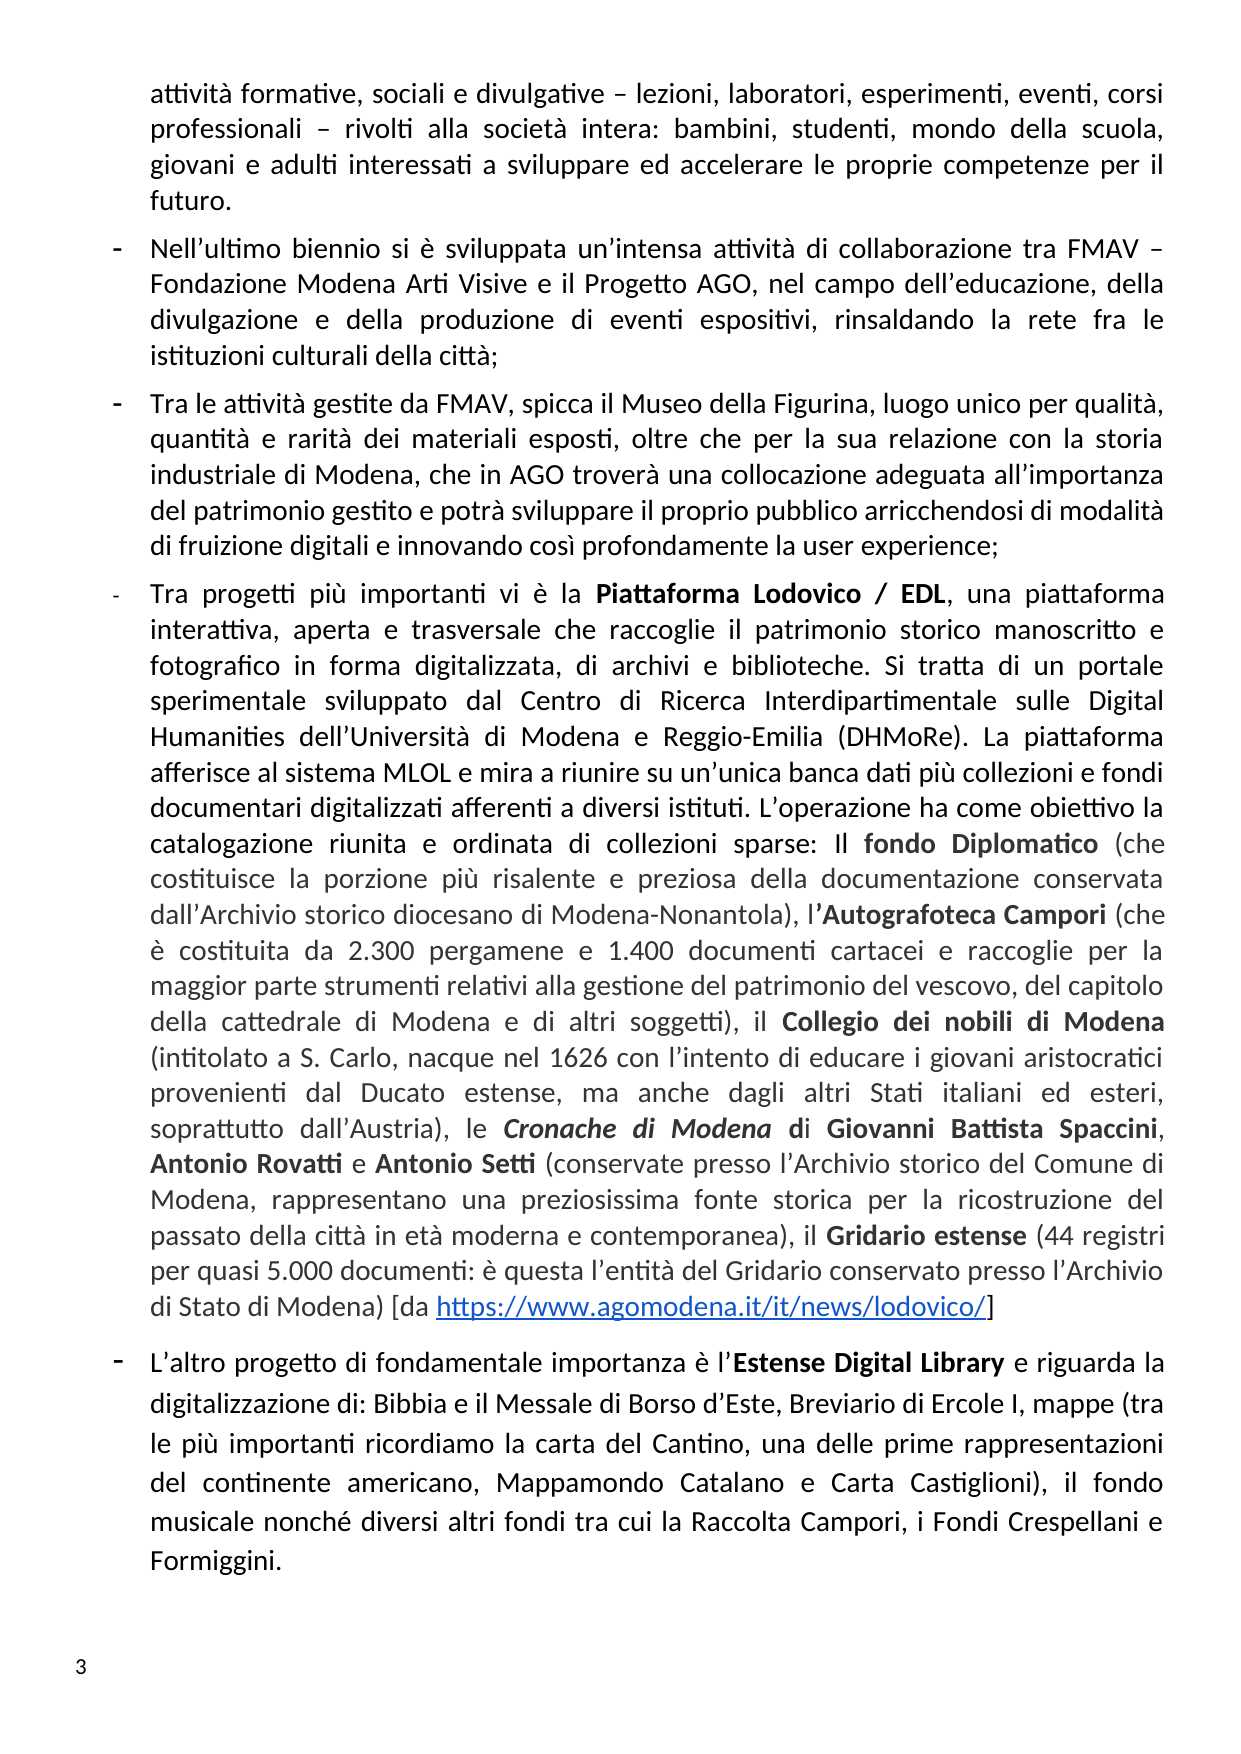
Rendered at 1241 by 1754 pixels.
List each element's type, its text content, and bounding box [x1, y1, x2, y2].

list attività formative, sociali e divulgative – lezioni, laboratori, esperimenti, eventi, corsi professionali – rivolti alla società intera: bambini, studenti, mondo della scuola, giovani e adulti interessati a sviluppare ed accelerare le proprie competenze per il futuro. [112, 75, 1165, 217]
list Tra progetti più importanti vi è la Piattaforma Lodovico / EDL, una piattaforma interattiva, aperta e trasversale che raccoglie il patrimonio storico manoscritto e fotografico in forma digitalizzata, di archivi e biblioteche. Si tratta di un portale sperimentale sviluppato dal Centro di Ricerca Interdipartimentale sulle Digital Humanities dell’Università di Modena e Reggio-Emilia (DHMoRe). La piattaforma afferisce al sistema MLOL e mira a riunire su un’unica banca dati più collezioni e fondi documentari digitalizzati afferenti a diversi istituti. L’operazione ha come obiettivo la catalogazione riunita e ordinata di collezioni sparse: Il fondo Diplomatico (che costituisce la porzione più risalente e preziosa della documentazione conservata dall’Archivio storico diocesano di Modena-Nonantola), l’Autografoteca Campori (che è costituita da 2.300 pergamene e 1.400 documenti cartacei e raccoglie per la maggior parte strumenti relativi alla gestione del patrimonio del vescovo, del capitolo della cattedrale di Modena e di altri soggetti), il Collegio dei nobili di Modena (intitolato a S. Carlo, nacque nel 1626 con l’intento di educare i giovani aristocratici provenienti dal Ducato estense, ma anche dagli altri Stati italiani ed esteri, soprattutto dall’Austria), le Cronache di Modena di Giovanni Battista Spaccini, Antonio Rovatti e Antonio Setti (conservate presso l’Archivio storico del Comune di Modena, rappresentano una preziosissima fonte storica per la ricostruzione del passato della città in età moderna e contemporanea), il Gridario estense (44 registri per quasi 5.000 documenti: è questa l’entità del Gridario conservato presso l’Archivio di Stato di Modena) [da https://www.agomodena.it/it/news/lodovico/] [112, 576, 1165, 1324]
subtitle L’altro progetto di fondamentale importanza è l’Estense Digital Library e riguarda la digitalizzazione di: Bibbia e il Messale di Borso d’Este, Breviario di Ercole I, mappe (tra le più importanti ricordiamo la carta del Cantino, una delle prime rappresentazioni del continente americano, Mappamondo Catalano e Carta Castiglioni), il fondo musicale nonché diversi altri fondi tra cui la Raccolta Campori, i Fondi Crespellani e Formiggini. [112, 1336, 1165, 1578]
list Nell’ultimo biennio si è sviluppata un’intensa attività di collaborazione tra FMAV – Fondazione Modena Arti Visive e il Progetto AGO, nel campo dell’educazione, della divulgazione e della produzione di eventi espositivi, rinsaldando la rete fra le istituzioni culturali della città; [112, 230, 1165, 372]
list Tra le attività gestite da FMAV, spicca il Museo della Figurina, luogo unico per qualità, quantità e rarità dei materiali esposti, oltre che per la sua relazione con la storia industriale di Modena, che in AGO troverà una collocazione adeguata all’importanza del patrimonio gestito e potrà sviluppare il proprio pubblico arricchendosi di modalità di fruizione digitali e innovando così profondamente la user experience; [112, 385, 1165, 563]
